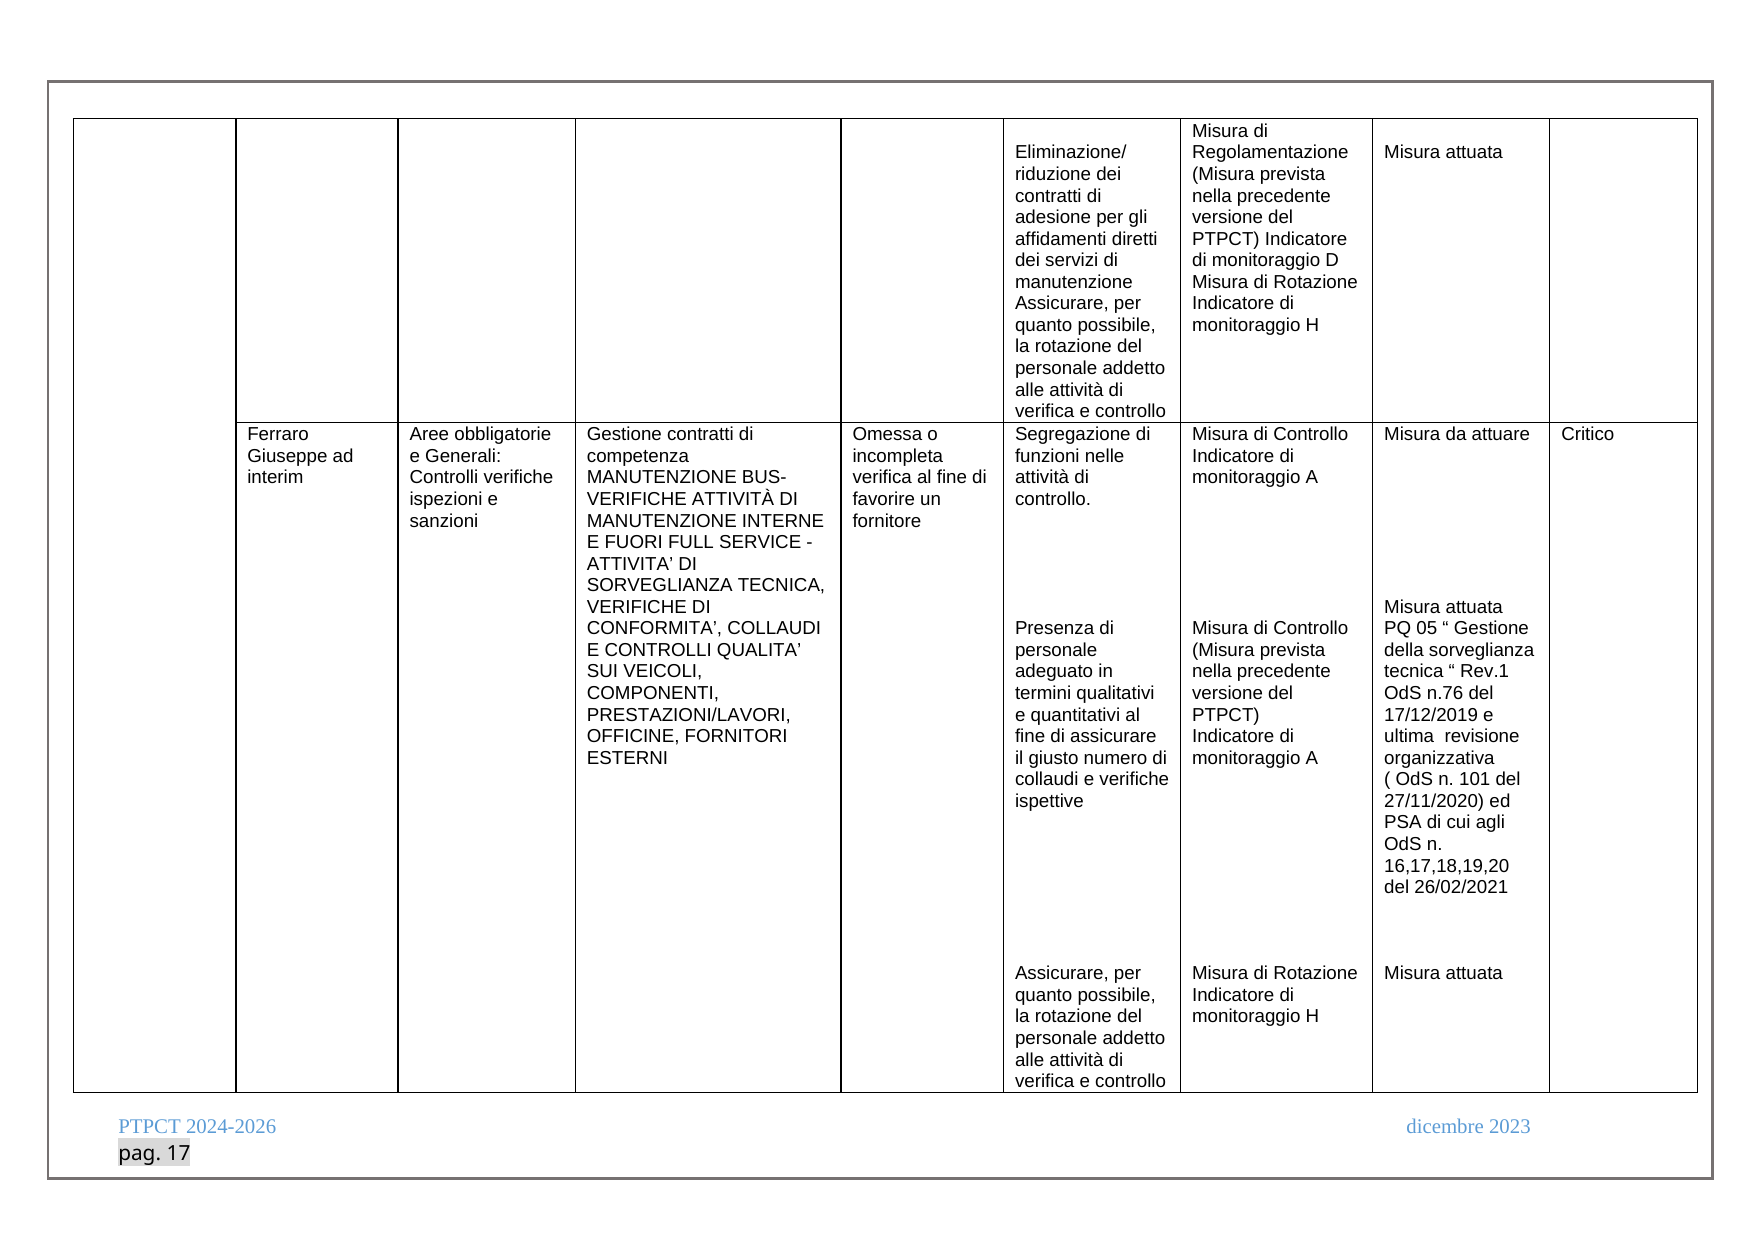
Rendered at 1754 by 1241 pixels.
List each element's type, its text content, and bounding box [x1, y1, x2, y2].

table_cell Aree obbligatorie e Generali: Controlli verifiche ispezioni e sanzioni [399, 423, 575, 1092]
table_cell Misura attuata [1373, 119, 1549, 422]
table_cell Eliminazione/ riduzione dei contratti di adesione per gli affidamenti diretti dei servizi di manutenzione Assicurare, per quanto possibile, la rotazione del personale addetto alle attività di verifica e controllo [1004, 119, 1180, 422]
table_cell Gestione contratti di competenza MANUTENZIONE BUS-VERIFICHE ATTIVITÀ DI MANUTENZIONE INTERNE E FUORI FULL SERVICE -ATTIVITA’ DI SORVEGLIANZA TECNICA, VERIFICHE DI CONFORMITA’, COLLAUDI E CONTROLLI QUALITA’ SUI VEICOLI, COMPONENTI, PRESTAZIONI/LAVORI, OFFICINE, FORNITORI ESTERNI [576, 423, 840, 1092]
table_cell Misura da attuare Misura attuata PQ 05 “ Gestione della sorveglianza tecnica “ Rev.1 OdS n.76 del 17/12/2019 e ultima revisione organizzativa ( OdS n. 101 del 27/11/2020) ed PSA di cui agli OdS n. 16,17,18,19,20 del 26/02/2021 Misura attuata [1373, 423, 1549, 1092]
table_cell Ferraro Giuseppe ad interim [237, 423, 397, 1092]
table_cell Segregazione di funzioni nelle attività di controllo. Presenza di personale adeguato in termini qualitativi e quantitativi al fine di assicurare il giusto numero di collaudi e verifiche ispettive Assicurare, per quanto possibile, la rotazione del personale addetto alle attività di verifica e controllo [1004, 423, 1180, 1092]
table_cell [237, 119, 397, 422]
table_cell Omessa o incompleta verifica al fine di favorire un fornitore [842, 423, 1003, 1092]
table_cell [74, 119, 235, 1092]
table_cell [1550, 119, 1697, 422]
table_cell [842, 119, 1003, 422]
table_cell [576, 119, 840, 422]
table_cell Misura di Controllo Indicatore di monitoraggio A Misura di Controllo (Misura prevista nella precedente versione del PTPCT) Indicatore di monitoraggio A Misura di Rotazione Indicatore di monitoraggio H [1181, 423, 1372, 1092]
table_cell Misura di Regolamentazione (Misura prevista nella precedente versione del PTPCT) Indicatore di monitoraggio D Misura di Rotazione Indicatore di monitoraggio H [1181, 119, 1372, 422]
table_cell Critico [1550, 423, 1697, 1092]
table_cell [399, 119, 575, 422]
